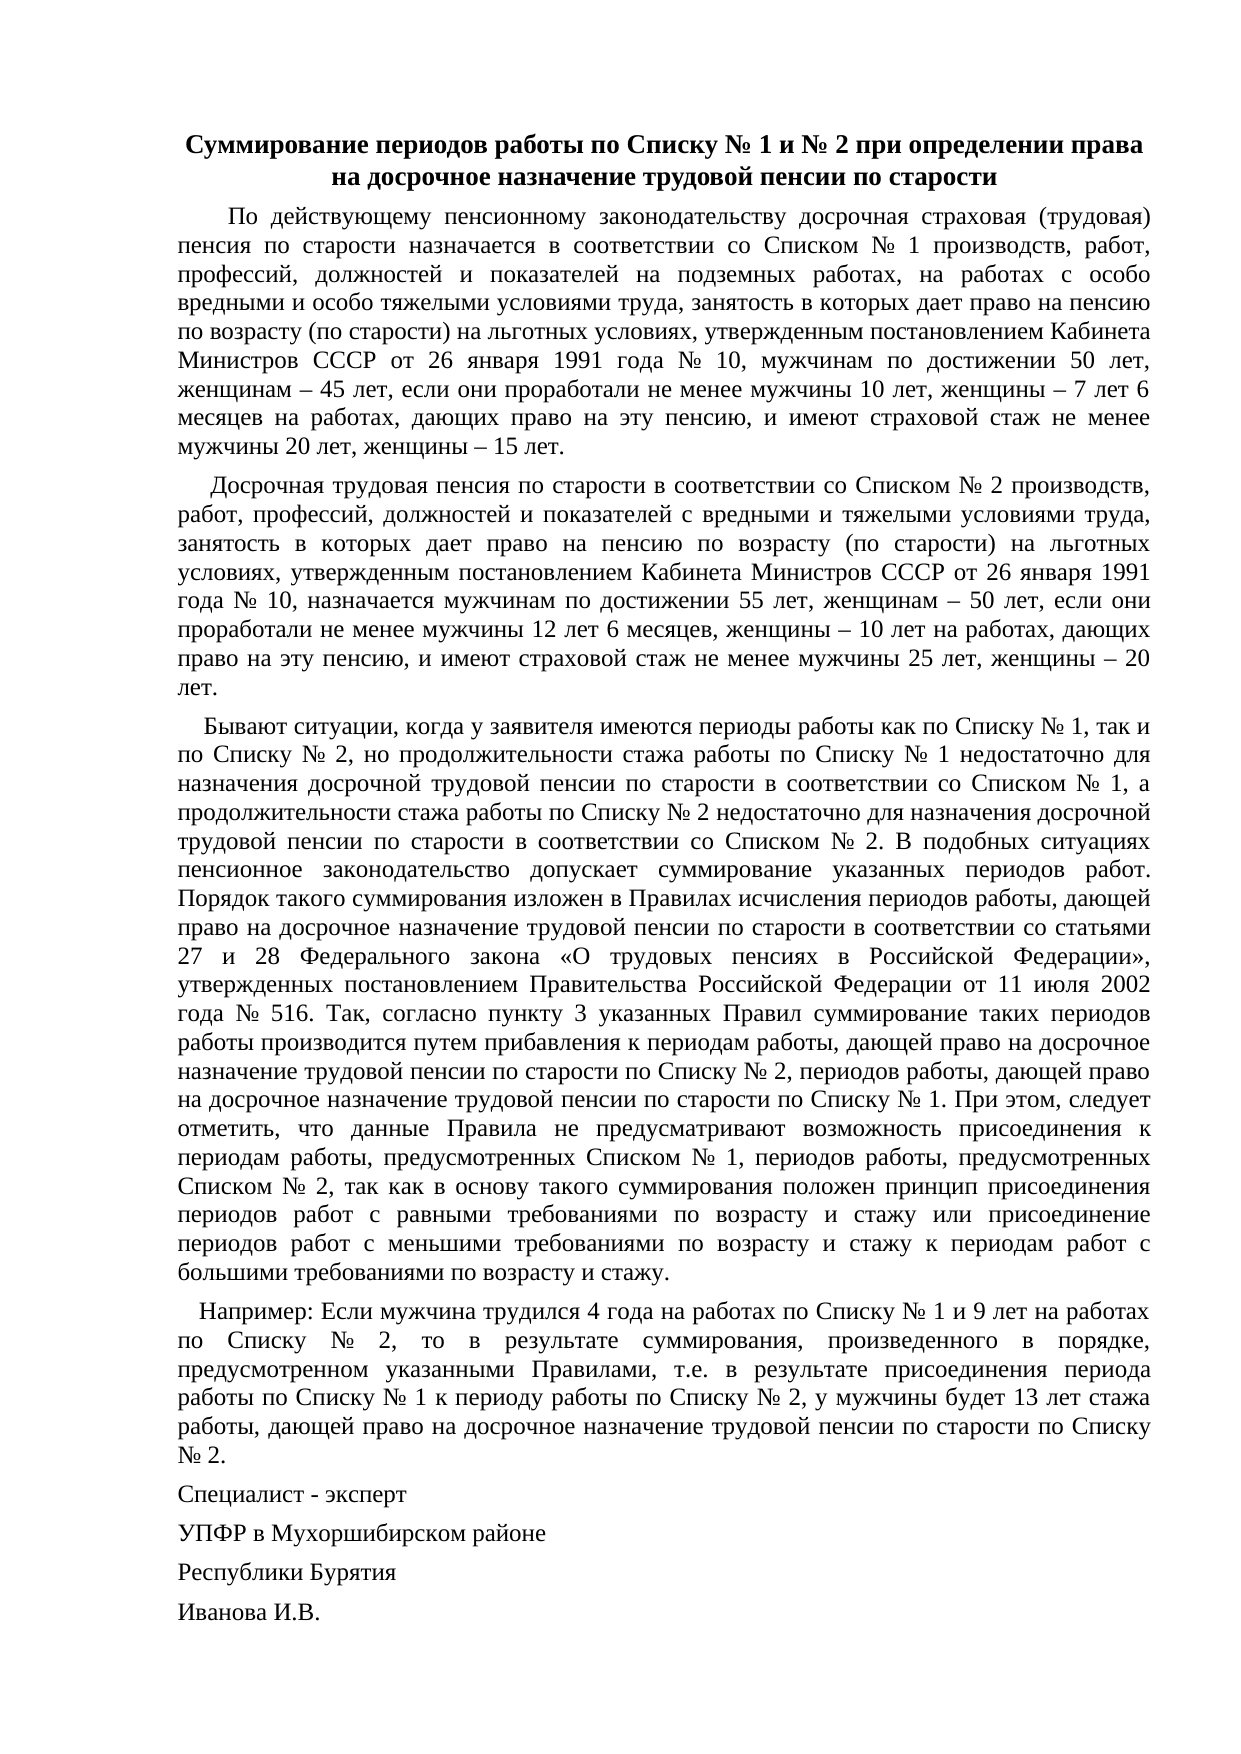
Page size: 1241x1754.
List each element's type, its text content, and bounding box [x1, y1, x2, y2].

subtitle Суммирование периодов работы по Списку № 1 и № 2 при определении права на досрочное назначение трудовой пенсии по старости [177, 128, 1152, 191]
text Республики Бурятия [177, 1557, 1152, 1586]
text Бывают ситуации, когда у заявителя имеются периоды работы как по Списку № 1, так и по Списку № 2, но продолжительности стажа работы по Списку № 1 недостаточно для назначения досрочной трудовой пенсии по старости в соответствии со Списком № 1, а продолжительности стажа работы по Списку № 2 недостаточно для назначения досрочной трудовой пенсии по старости в соответствии со Списком № 2. В подобных ситуациях пенсионное законодательство допускает суммирование указанных периодов работ. Порядок такого суммирования изложен в Правилах исчисления периодов работы, дающей право на досрочное назначение трудовой пенсии по старости в соответствии со статьями 27 и 28 Федерального закона «О трудовых пенсиях в Российской Федерации», утвержденных постановлением Правительства Российской Федерации от 11 июля 2002 года № 516. Так, согласно пункту 3 указанных Правил суммирование таких периодов работы производится путем прибавления к периодам работы, дающей право на досрочное назначение трудовой пенсии по старости по Списку № 2, периодов работы, дающей право на досрочное назначение трудовой пенсии по старости по Списку № 1. При этом, следует отметить, что данные Правила не предусматривают возможность присоединения к периодам работы, предусмотренных Списком № 1, периодов работы, предусмотренных Списком № 2, так как в основу такого суммирования положен принцип присоединения периодов работ с равными требованиями по возрасту и стажу или присоединение периодов работ с меньшими требованиями по возрасту и стажу к периодам работ с большими требованиями по возрасту и стажу. [177, 711, 1152, 1286]
text Например: Если мужчина трудился 4 года на работах по Списку № 1 и 9 лет на работах по Списку № 2, то в результате суммирования, произведенного в порядке, предусмотренном указанными Правилами, т.е. в результате присоединения периода работы по Списку № 1 к периоду работы по Списку № 2, у мужчины будет 13 лет стажа работы, дающей право на досрочное назначение трудовой пенсии по старости по Списку № 2. [177, 1296, 1152, 1469]
text Досрочная трудовая пенсия по старости в соответствии со Списком № 2 производств, работ, профессий, должностей и показателей с вредными и тяжелыми условиями труда, занятость в которых дает право на пенсию по возрасту (по старости) на льготных условиях, утвержденным постановлением Кабинета Министров СССР от 26 января 1991 года № 10, назначается мужчинам по достижении 55 лет, женщинам – 50 лет, если они проработали не менее мужчины 12 лет 6 месяцев, женщины – 10 лет на работах, дающих право на эту пенсию, и имеют страховой стаж не менее мужчины 25 лет, женщины – 20 лет. [177, 470, 1152, 700]
text Иванова И.В. [177, 1597, 1152, 1625]
text УПФР в Мухоршибирском районе [177, 1518, 1152, 1547]
text Специалист - эксперт [177, 1479, 1152, 1508]
text По действующему пенсионному законодательству досрочная страховая (трудовая) пенсия по старости назначается в соответствии со Списком № 1 производств, работ, профессий, должностей и показателей на подземных работах, на работах с особо вредными и особо тяжелыми условиями труда, занятость в которых дает право на пенсию по возрасту (по старости) на льготных условиях, утвержденным постановлением Кабинета Министров СССР от 26 января 1991 года № 10, мужчинам по достижении 50 лет, женщинам – 45 лет, если они проработали не менее мужчины 10 лет, женщины – 7 лет 6 месяцев на работах, дающих право на эту пенсию, и имеют страховой стаж не менее мужчины 20 лет, женщины – 15 лет. [177, 201, 1152, 460]
